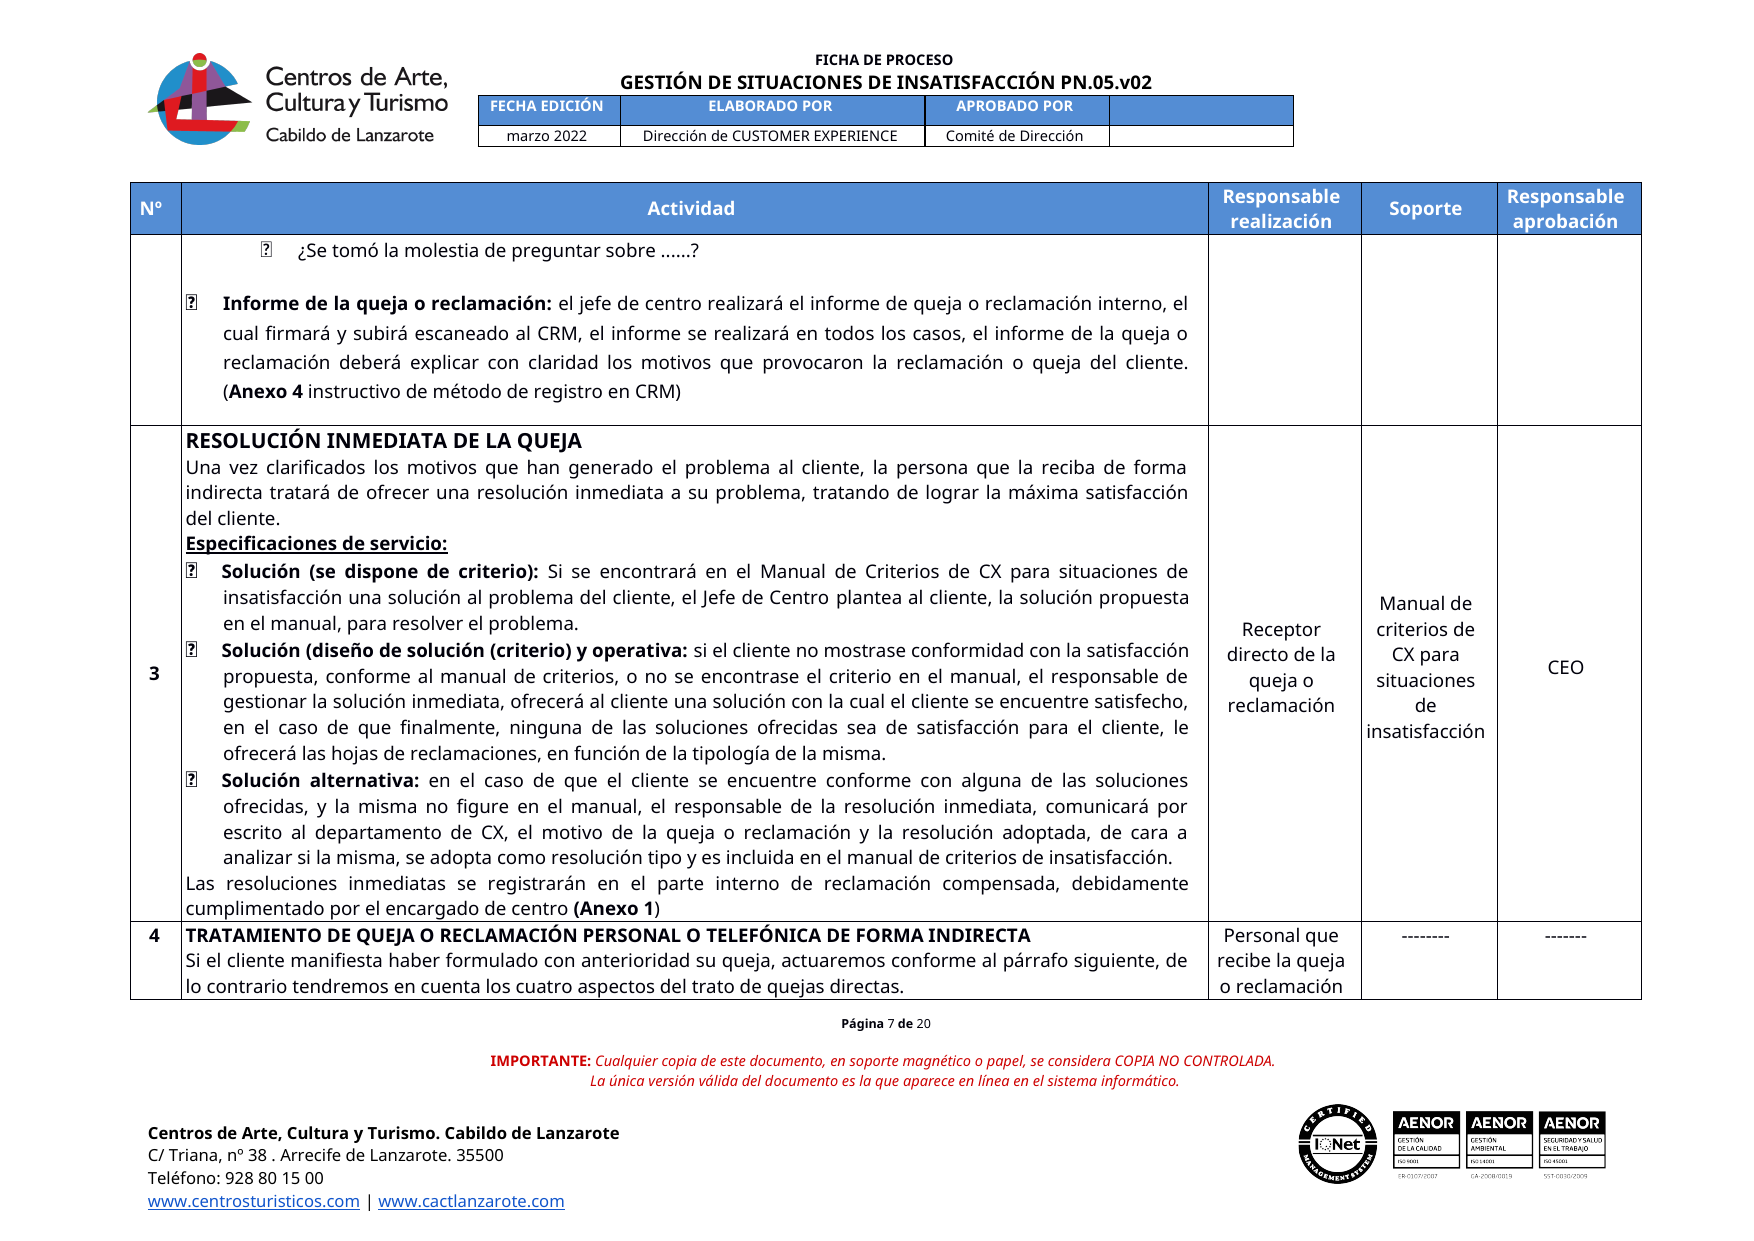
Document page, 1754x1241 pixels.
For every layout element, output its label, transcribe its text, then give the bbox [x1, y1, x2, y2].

table_cell 4 [131, 922, 181, 999]
table_cell [1209, 235, 1361, 425]
table_cell IDENTIFICAR EL PROBLEMA QUE GENERA INSATISFACCIÓN. La persona que reciba la reclamación de forma indirecta, es decir que el cliente ya se haya quejado previamente o la intención de reclamación formalmente por parte del cliente, debe clarificar ¿cuál es el problema?; si en el momento es posible ofrecer una respuesta hacerlo, si no es posible, indicarle al cliente cuáles serán los siguientes pasos. Especificaciones de servicio: Empatizar: siempre antes de preguntar al cliente cumplir con los 4 aspectos clave en el trato de quejas indirectas antes de formular cualquier pregunta Recabar información (recapitular): Se tomará nota y se recapitula sobre lo que ha dicho el cliente a partir de esas notas. Fórmula de cortesía: se utilizarán fórmulas del tipo ¿sería usted tan amable de colaborar con alguna otra información, para que pueda corregir esto con rapidez y hallar la mejor solución...? Recabar información (determinación de las causas): Durante nuestra conversación con el cliente, nos planteamos cuestiones tales como: ¿Por qué estos hechos han sucedido así? ¿Existen reglamentos o normas de los CACT referentes a estos hechos? Recabar información (preguntas al cliente): Las preguntas formuladas al cliente no se basarán en la duda acerca de los motivos, competencia o derecho del cliente a reclamar. NUNCA se utilizarán preguntas tales como: ¿Cómo puedo yo tener la seguridad de que lo que usted dice es cierto? ¿Está seguro de que esa información se la dimos aquí? ¿Se tomó la molestia de preguntar sobre ......? Informe de la queja o reclamación: el jefe de centro realizará el informe de queja o reclamación interno, el cual firmará y subirá escaneado al CRM, el informe se realizará en todos los casos, el informe de la queja o reclamación deberá explicar con claridad los motivos que provocaron la reclamación o queja del cliente. (Anexo 4 instructivo de método de registro en CRM) [182, 235, 1208, 425]
table_cell TRATAMIENTO DE QUEJA O RECLAMACIÓN PERSONAL O TELEFÓNICA DE FORMA INDIRECTA Si el cliente manifiesta haber formulado con anterioridad su queja, actuaremos conforme al párrafo siguiente, de lo contrario tendremos en cuenta los cuatro aspectos del trato de quejas directas. [182, 922, 1208, 999]
table_header Actividad [182, 183, 1208, 234]
table_cell Manual de criterios de CX para situaciones de insatisfacción [1362, 426, 1497, 921]
table_header Soporte [1362, 183, 1497, 234]
table_cell -------- [1362, 922, 1497, 999]
table_cell [131, 235, 181, 425]
table_header Nº [131, 183, 181, 234]
table_header Responsable realización [1209, 183, 1361, 234]
picture [1298, 1104, 1606, 1184]
table_cell ------- [1498, 922, 1641, 999]
table_cell Receptor directo de la queja o reclamación [1209, 426, 1361, 921]
table_cell [1362, 235, 1497, 425]
table_header Responsable aprobación [1498, 183, 1641, 234]
table_cell ------- [1498, 235, 1641, 425]
picture [147, 53, 448, 145]
table_cell CEO [1498, 426, 1641, 921]
table_cell RESOLUCIÓN INMEDIATA DE LA QUEJA Una vez clarificados los motivos que han generado el problema al cliente, la persona que la reciba de forma indirecta tratará de ofrecer una resolución inmediata a su problema, tratando de lograr la máxima satisfacción del cliente. Especificaciones de servicio: Solución (se dispone de criterio): Si se encontrará en el Manual de Criterios de CX para situaciones de insatisfacción una solución al problema del cliente, el Jefe de Centro plantea al cliente, la solución propuesta en el manual, para resolver el problema. Solución (diseño de solución (criterio) y operativa: si el cliente no mostrase conformidad con la satisfacción propuesta, conforme al manual de criterios, o no se encontrase el criterio en el manual, el responsable de gestionar la solución inmediata, ofrecerá al cliente una solución con la cual el cliente se encuentre satisfecho, en el caso de que finalmente, ninguna de las soluciones ofrecidas sea de satisfacción para el cliente, le ofrecerá las hojas de reclamaciones, en función de la tipología de la misma. Solución alternativa: en el caso de que el cliente se encuentre conforme con alguna de las soluciones ofrecidas, y la misma no figure en el manual, el responsable de la resolución inmediata, comunicará por escrito al departamento de CX, el motivo de la queja o reclamación y la resolución adoptada, de cara a analizar si la misma, se adopta como resolución tipo y es incluida en el manual de criterios de insatisfacción. Las resoluciones inmediatas se registrarán en el parte interno de reclamación compensada, debidamente cumplimentado por el encargado de centro (Anexo 1) [182, 426, 1208, 921]
table_cell Personal que recibe la queja o reclamación [1209, 922, 1361, 999]
table_cell 3 [131, 426, 181, 921]
